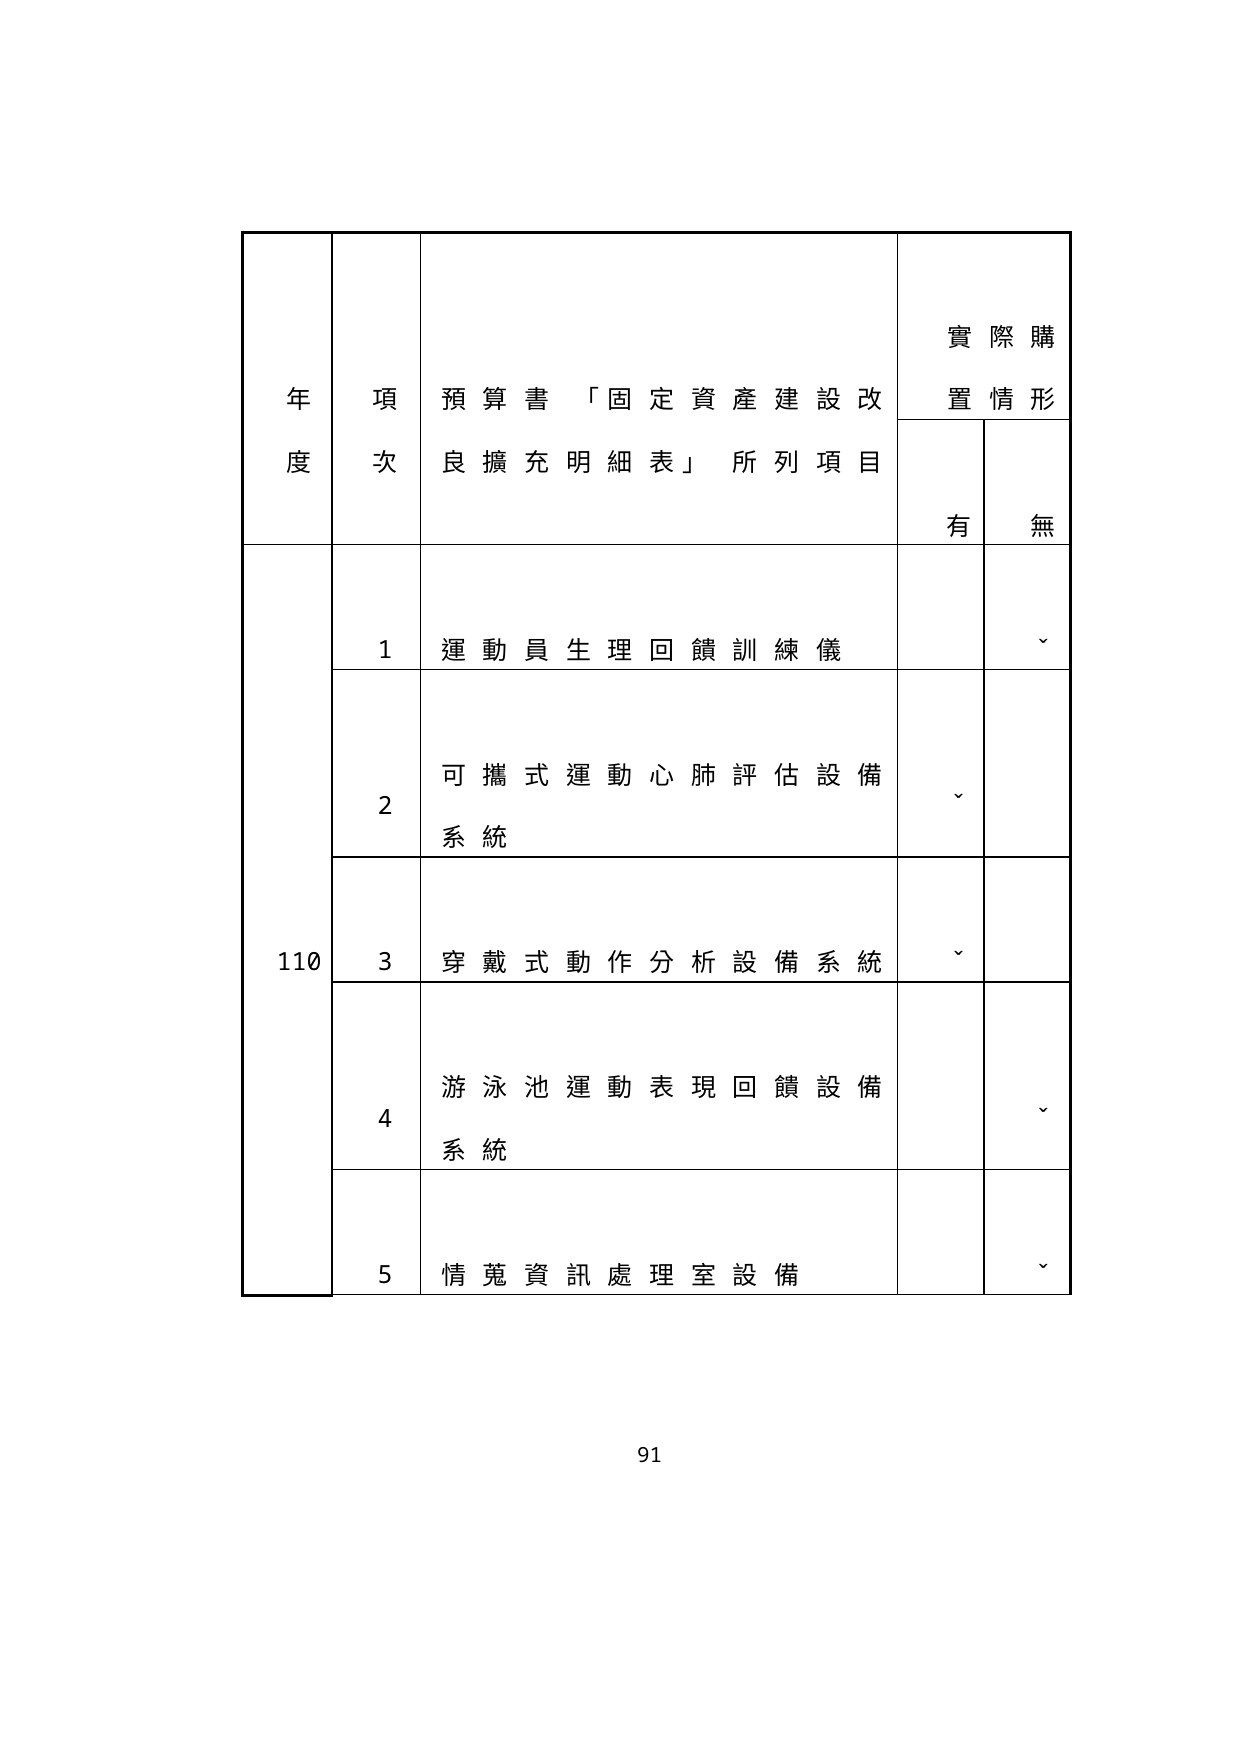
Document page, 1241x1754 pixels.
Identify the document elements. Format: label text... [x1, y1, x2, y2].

table_cell 有 [898, 420, 983, 544]
table_cell 可攜式運動心肺評估設備系統 [421, 670, 897, 856]
table_cell [985, 858, 1069, 981]
table_cell [898, 983, 983, 1169]
table_cell 穿戴式動作分析設備系統 [421, 858, 897, 981]
table_cell 3 [333, 858, 420, 981]
table_cell 無 [985, 420, 1069, 544]
table_cell [985, 670, 1069, 856]
table_cell ˇ [985, 983, 1069, 1169]
table_cell ˇ [985, 1170, 1069, 1294]
table_cell ˇ [985, 545, 1069, 669]
table_header 實際購置情形 [898, 234, 1069, 419]
table_header 年度 [244, 234, 331, 544]
table_cell 5 [333, 1170, 420, 1294]
table_header 預算書「固定資產建設改良擴充明細表」所列項目 [421, 234, 897, 544]
table_cell 110 [244, 545, 331, 1294]
table_cell 2 [333, 670, 420, 856]
table_cell [898, 545, 983, 669]
table_cell 情蒐資訊處理室設備 [421, 1170, 897, 1294]
table_cell 4 [333, 983, 420, 1169]
table_cell ˇ [898, 670, 983, 856]
table_cell 1 [333, 545, 420, 669]
table_cell 運動員生理回饋訓練儀 [421, 545, 897, 669]
table_cell [898, 1170, 983, 1294]
table_cell ˇ [898, 858, 983, 981]
table_cell 游泳池運動表現回饋設備系統 [421, 983, 897, 1169]
table_header 項次 [333, 234, 420, 544]
